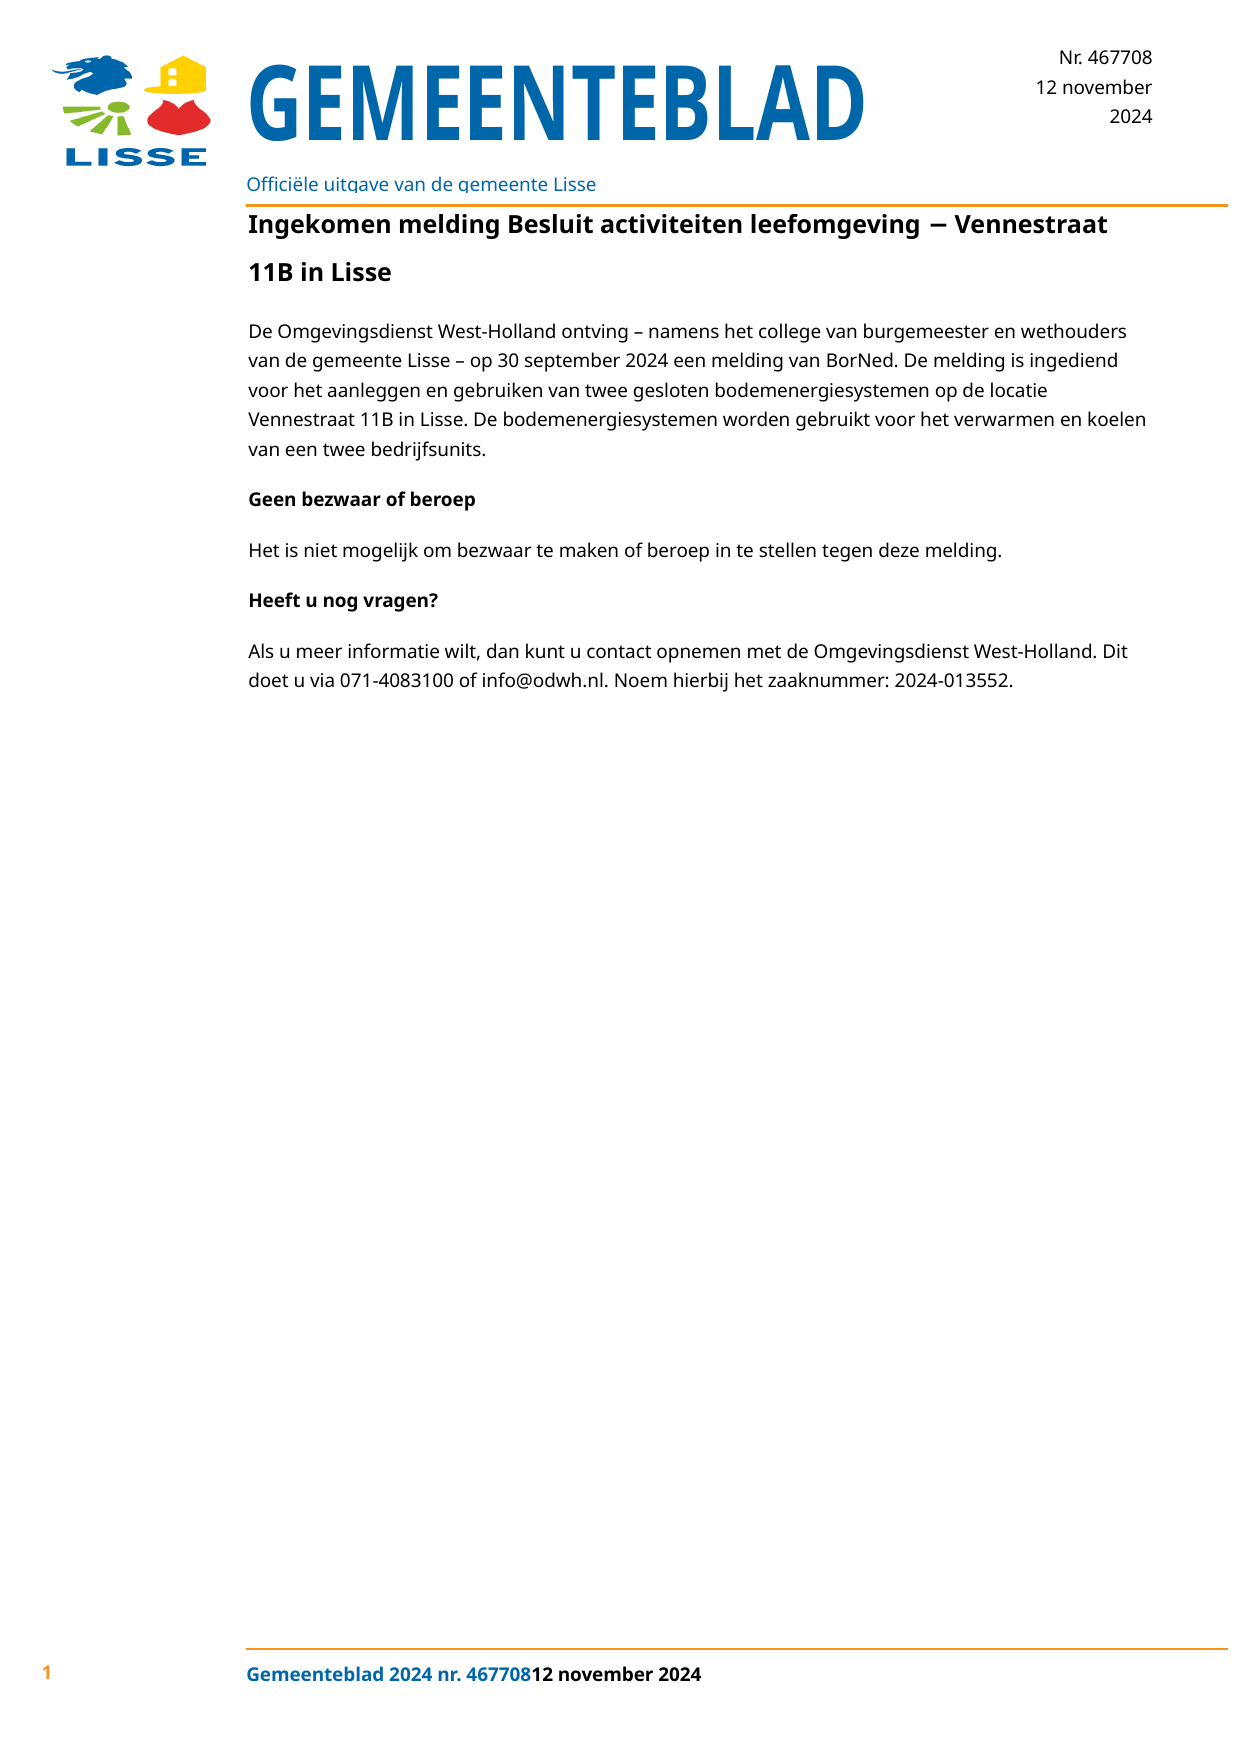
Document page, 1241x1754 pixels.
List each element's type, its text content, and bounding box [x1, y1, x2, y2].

text Geen bezwaar of beroep [248, 487, 1152, 512]
picture [41, 47, 231, 172]
text Ingekomen melding Besluit activiteiten leefomgeving − Vennestraat 11B in Lisse [248, 207, 1152, 288]
text Het is niet mogelijk om bezwaar te maken of beroep in te stellen tegen deze melding. [248, 537, 1152, 563]
text Heeft u nog vragen? [248, 587, 1152, 613]
text De Omgevingsdienst West-Holland ontving – namens het college van burgemeester en wethouders van de gemeente Lisse – op 30 september 2024 een melding van BorNed. De melding is ingediend voor het aanleggen en gebruiken van twee gesloten bodemenergiesystemen op de locatie Vennestraat 11B in Lisse. De bodemenergiesystemen worden gebruikt voor het verwarmen en koelen van een twee bedrijfsunits. [248, 318, 1152, 462]
text Als u meer informatie wilt, dan kunt u contact opnemen met de Omgevingsdienst West-Holland. Dit doet u via 071‑4083100 of info@odwh.nl. Noem hierbij het zaaknummer: 2024-013552. [248, 638, 1152, 693]
